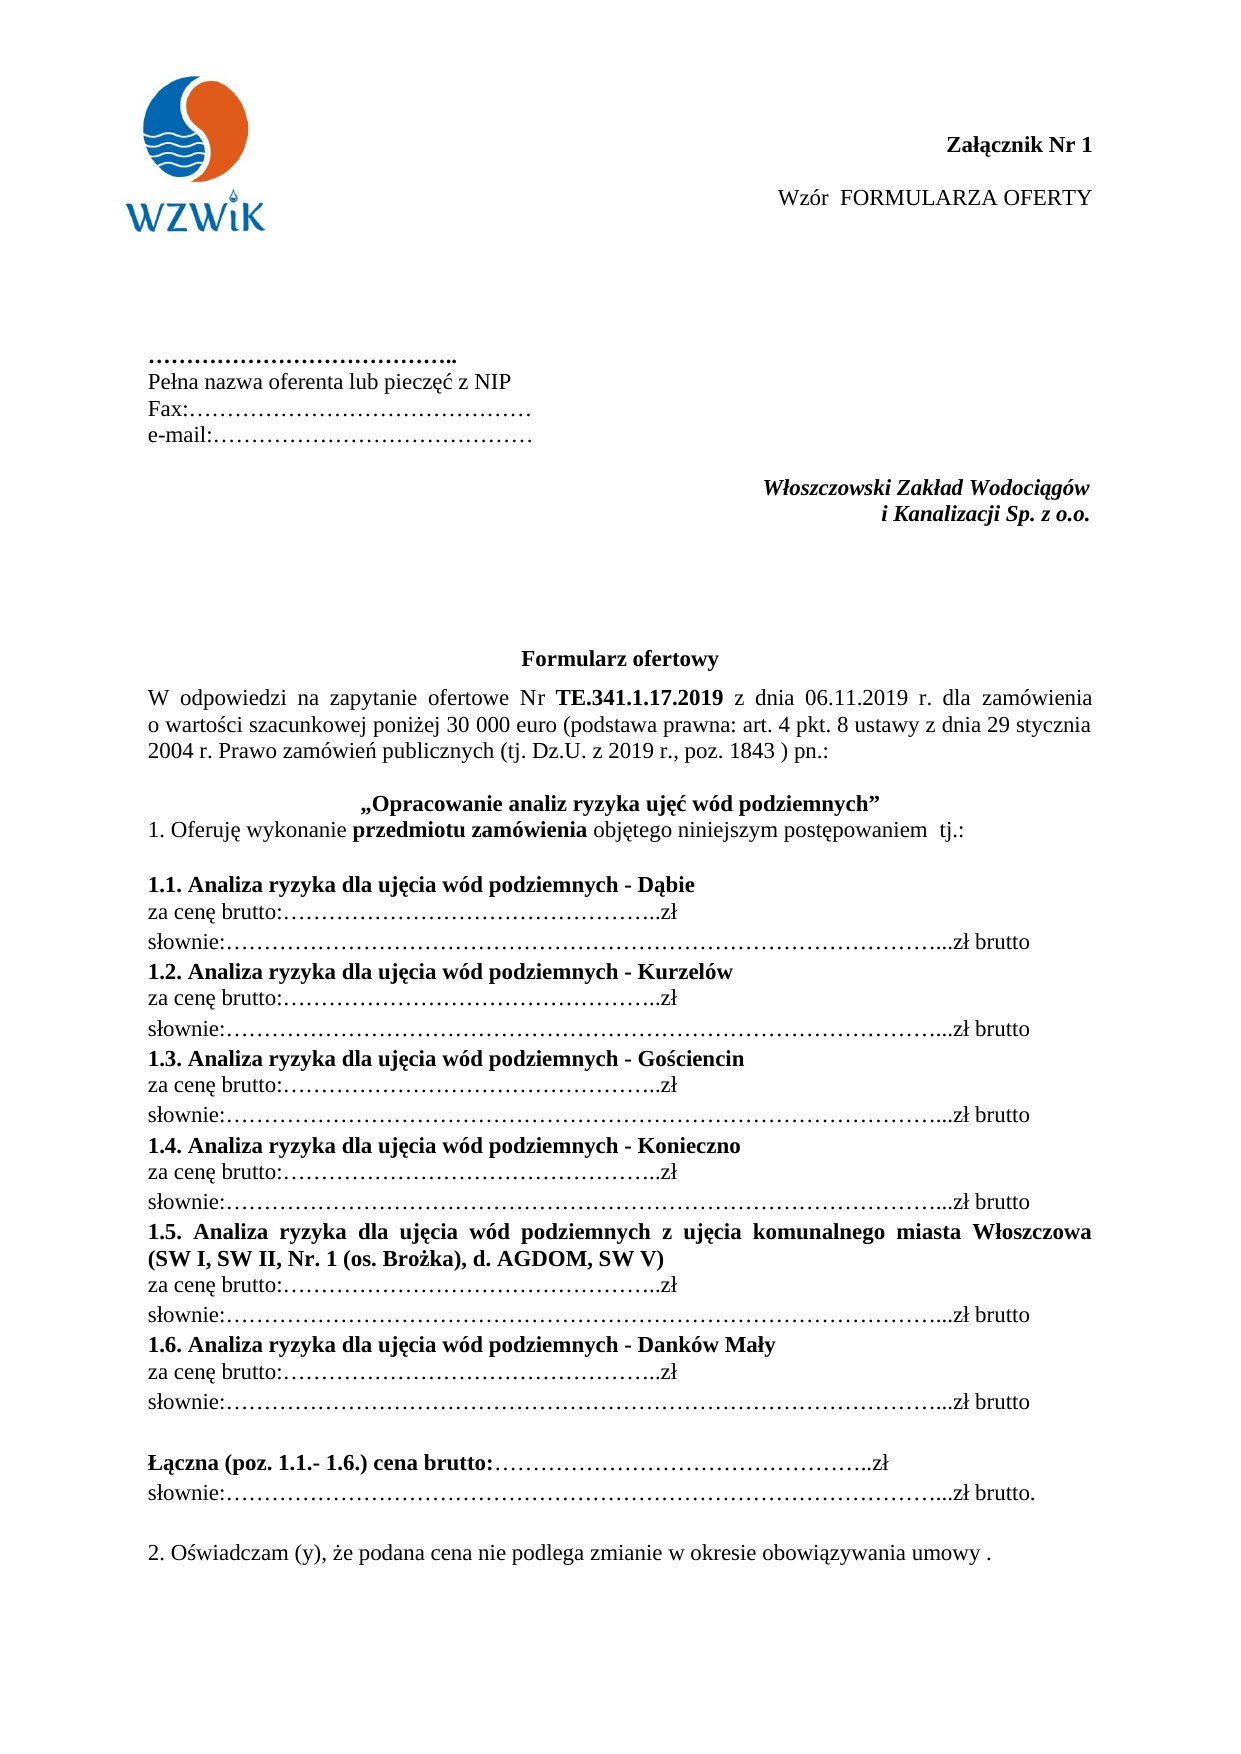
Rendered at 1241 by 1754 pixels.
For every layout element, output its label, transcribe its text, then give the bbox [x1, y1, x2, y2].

text 1.3. Analiza ryzyka dla ujęcia wód podziemnych - Gościencin [148, 1045, 1093, 1071]
text „Opracowanie analiz ryzyka ujęć wód podziemnych” [148, 790, 1093, 816]
text 1.4. Analiza ryzyka dla ujęcia wód podziemnych - Konieczno [148, 1132, 1093, 1158]
text Fax:……………………………………… [148, 395, 1093, 421]
text 1. Oferuję wykonanie przedmiotu zamówienia objętego niniejszym postępowaniem tj.: [148, 816, 1093, 843]
text Włoszczowski Zakład Wodociągów [148, 474, 1093, 500]
text 2. Oświadczam (y), że podana cena nie podlega zmianie w okresie obowiązywania umowy . [148, 1539, 1093, 1566]
picture [119, 73, 270, 234]
text Pełna nazwa oferenta lub pieczęć z NIP [148, 368, 1093, 395]
text W odpowiedzi na zapytanie ofertowe Nr TE.341.1.17.2019 z dnia 06.11.2019 r. dla zamówienia o wartości szacunkowej poniżej 30 000 euro (podstawa prawna: art. 4 pkt. 8 ustawy z dnia 29 stycznia 2004 r. Prawo zamówień publicznych (tj. Dz.U. z 2019 r., poz. 1843 ) pn.: [148, 684, 1093, 763]
text e-mail:…………………………………… [148, 421, 1093, 447]
list 1.6. Analiza ryzyka dla ujęcia wód podziemnych - Danków Mały [148, 1332, 1093, 1358]
text słownie:…………………………………………………………………………………...zł brutto [148, 1188, 1093, 1214]
text za cenę brutto:…………………………………………..zł [148, 984, 1093, 1011]
text słownie:…………………………………………………………………………………...zł brutto [148, 1101, 1093, 1128]
text ………………………………….. [148, 342, 1093, 368]
text za cenę brutto:…………………………………………..zł [148, 1158, 1093, 1184]
text 1.2. Analiza ryzyka dla ujęcia wód podziemnych - Kurzelów [148, 958, 1093, 984]
text za cenę brutto:…………………………………………..zł [148, 1071, 1093, 1098]
text Łączna (poz. 1.1.- 1.6.) cena brutto:…………………………………………..zł [148, 1448, 1093, 1475]
text 1.1. Analiza ryzyka dla ujęcia wód podziemnych - Dąbie [148, 871, 1093, 898]
list słownie:…………………………………………………………………………………...zł brutto [148, 1388, 1093, 1414]
text słownie:…………………………………………………………………………………...zł brutto [148, 928, 1093, 954]
text Formularz ofertowy [148, 645, 1093, 671]
text i Kanalizacji Sp. z o.o. [148, 500, 1093, 527]
list za cenę brutto:…………………………………………..zł [148, 1358, 1093, 1384]
text Wzór FORMULARZA OFERTY [270, 184, 1093, 210]
list za cenę brutto:…………………………………………..zł [148, 1271, 1093, 1297]
text za cenę brutto:…………………………………………..zł [148, 898, 1093, 924]
text Załącznik Nr 1 [270, 131, 1093, 158]
text słownie:…………………………………………………………………………………...zł brutto [148, 1015, 1093, 1041]
text słownie:…………………………………………………………………………………...zł brutto. [148, 1479, 1093, 1505]
list słownie:…………………………………………………………………………………...zł brutto [148, 1301, 1093, 1328]
list 1.5. Analiza ryzyka dla ujęcia wód podziemnych z ujęcia komunalnego miasta Włoszczowa (SW I, SW II, Nr. 1 (os. Brożka), d. AGDOM, SW V) [148, 1218, 1093, 1271]
